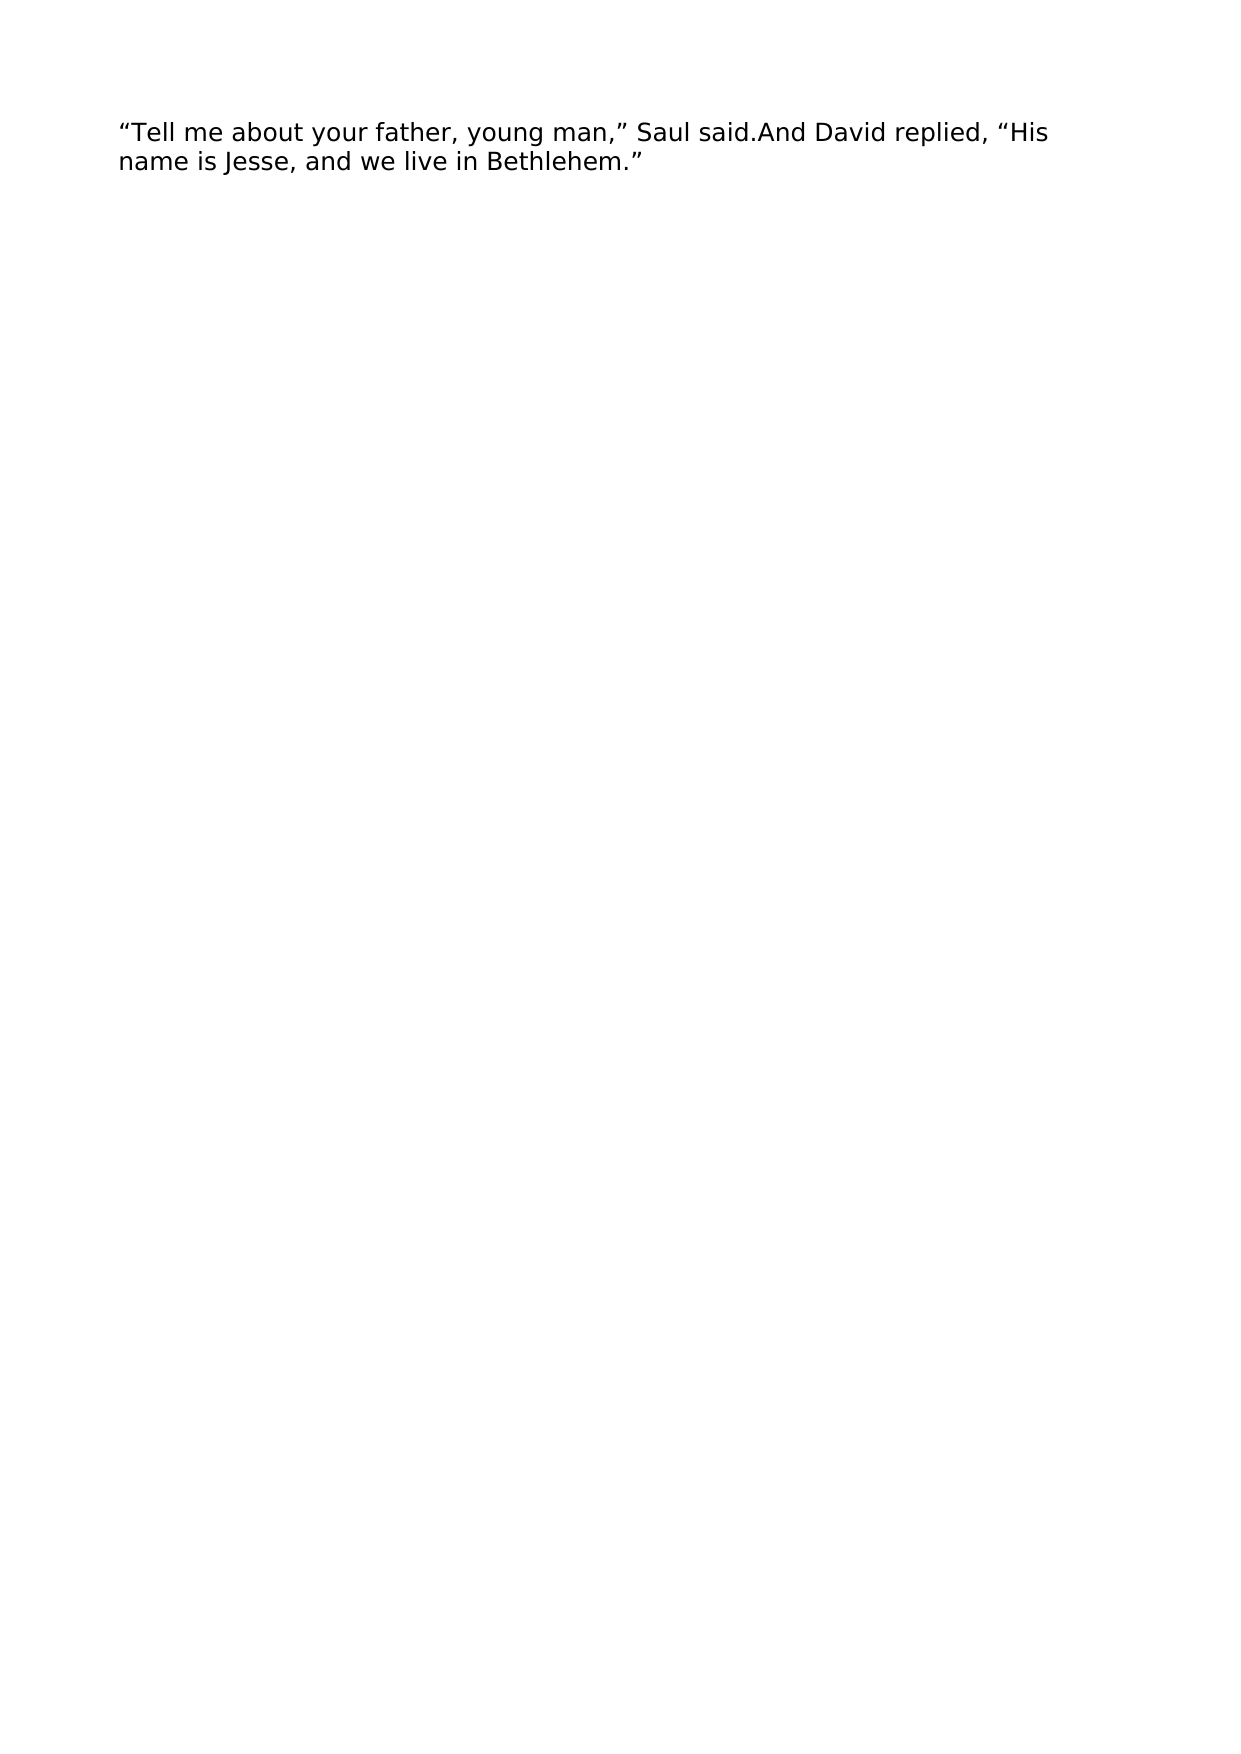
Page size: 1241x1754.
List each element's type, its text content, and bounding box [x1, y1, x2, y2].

text “Tell me about your father, young man,” Saul said.And David replied, “His name is Jesse, and we live in Bethlehem.” [118, 118, 1122, 176]
